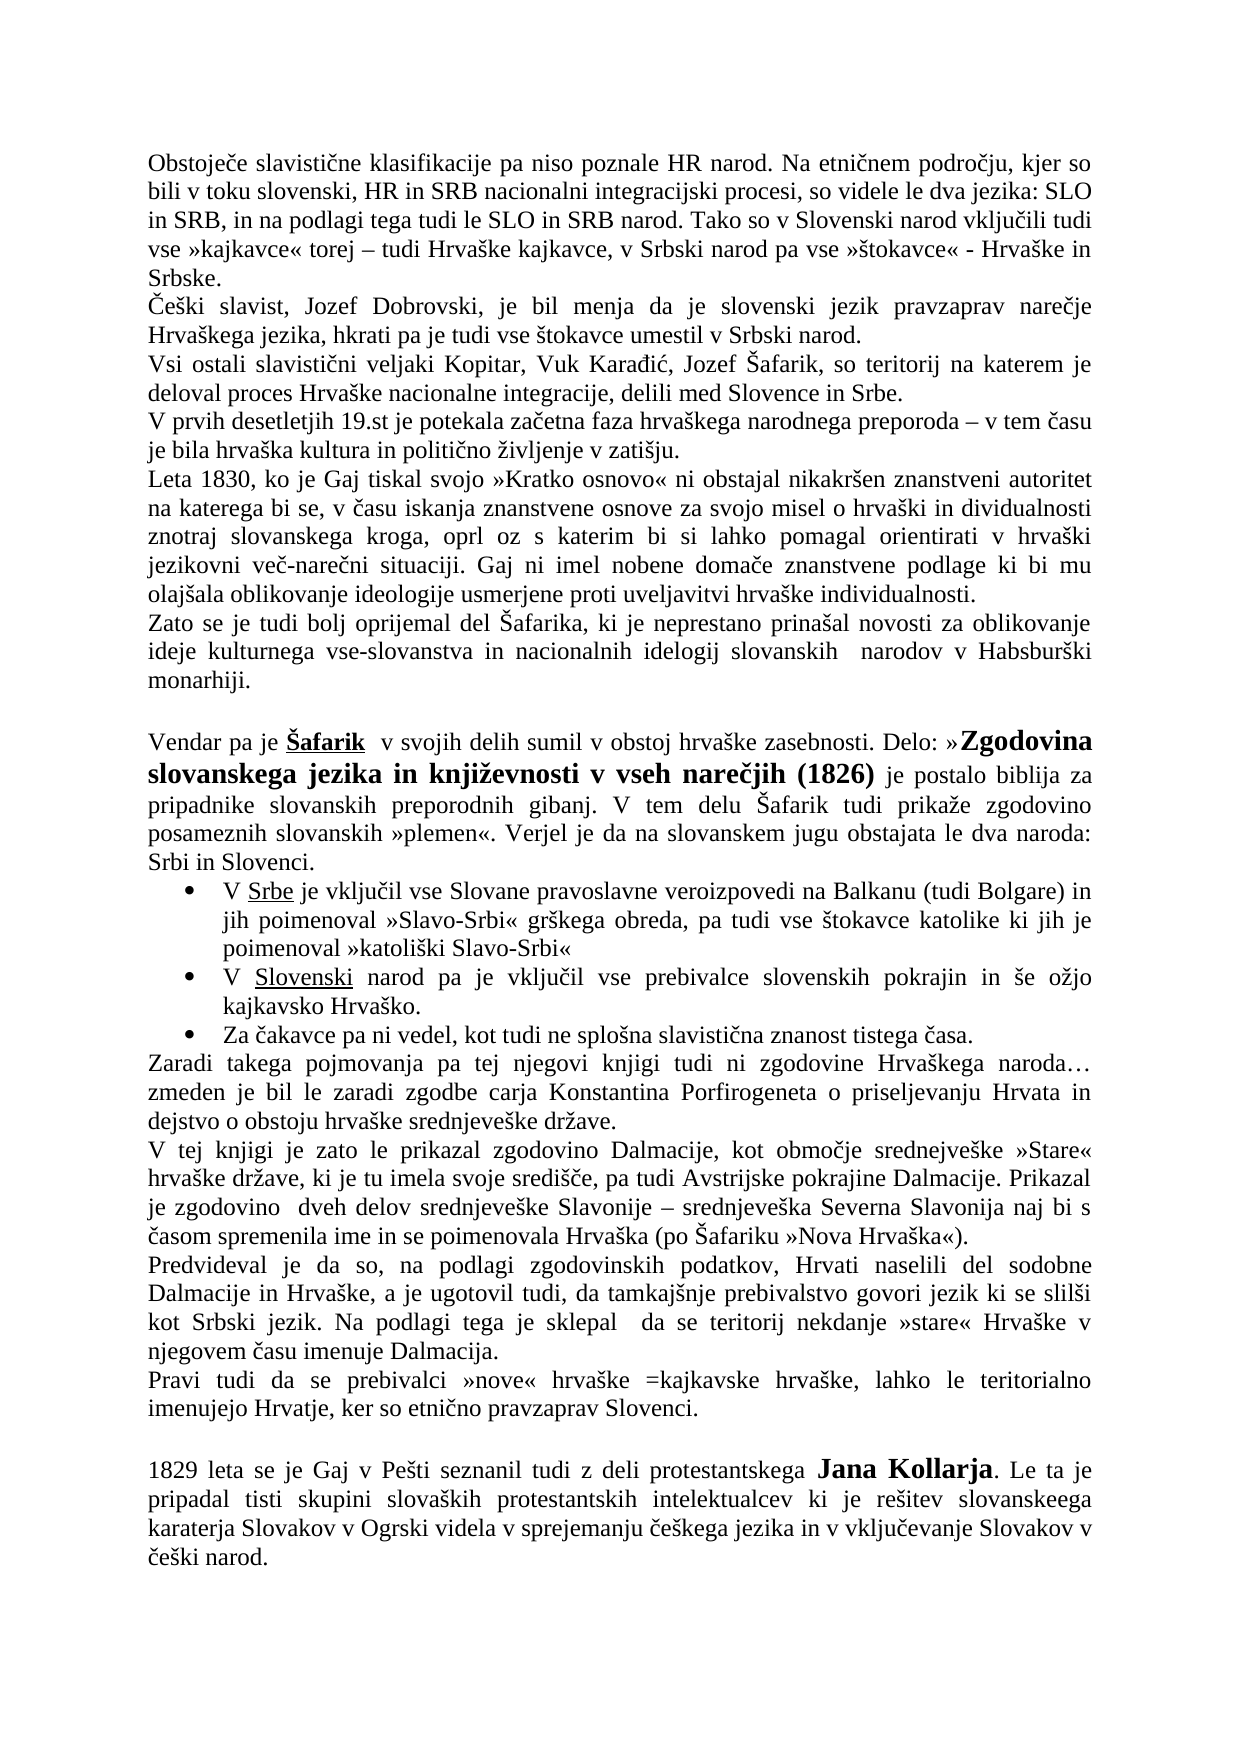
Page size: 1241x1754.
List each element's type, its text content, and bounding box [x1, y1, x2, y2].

list V Slovenski narod pa je vključil vse prebivalce slovenskih pokrajin in še ožjo kajkavsko Hrvaško. [185, 962, 1093, 1020]
text Predvideval je da so, na podlagi zgodovinskih podatkov, Hrvati naselili del sodobne Dalmacije in Hrvaške, a je ugotovil tudi, da tamkajšnje prebivalstvo govori jezik ki se slilši kot Srbski jezik. Na podlagi tega je sklepal da se teritorij nekdanje »stare« Hrvaške v njegovem času imenuje Dalmacija. [148, 1250, 1093, 1365]
text Vsi ostali slavistični veljaki Kopitar, Vuk Karađić, Jozef Šafarik, so teritorij na katerem je deloval proces Hrvaške nacionalne integracije, delili med Slovence in Srbe. [148, 349, 1093, 406]
text Češki slavist, Jozef Dobrovski, je bil menja da je slovenski jezik pravzaprav narečje Hrvaškega jezika, hkrati pa je tudi vse štokavce umestil v Srbski narod. [148, 291, 1093, 349]
text Obstoječe slavistične klasifikacije pa niso poznale HR narod. Na etničnem področju, kjer so bili v toku slovenski, HR in SRB nacionalni integracijski procesi, so videle le dva jezika: SLO in SRB, in na podlagi tega tudi le SLO in SRB narod. Tako so v Slovenski narod vključili tudi vse »kajkavce« torej – tudi Hrvaške kajkavce, v Srbski narod pa vse »štokavce« - Hrvaške in Srbske. [148, 148, 1093, 291]
text V prvih desetletjih 19.st je potekala začetna faza hrvaškega narodnega preporoda – v tem času je bila hrvaška kultura in politično življenje v zatišju. [148, 406, 1093, 464]
list V Srbe je vključil vse Slovane pravoslavne veroizpovedi na Balkanu (tudi Bolgare) in jih poimenoval »Slavo-Srbi« grškega obreda, pa tudi vse štokavce katolike ki jih je poimenoval »katoliški Slavo-Srbi« [185, 876, 1093, 962]
text 1829 leta se je Gaj v Pešti seznanil tudi z deli protestantskega Jana Kollarja. Le ta je pripadal tisti skupini slovaških protestantskih intelektualcev ki je rešitev slovanskeega karaterja Slovakov v Ogrski videla v sprejemanju češkega jezika in v vključevanje Slovakov v češki narod. [148, 1451, 1093, 1571]
text Zaradi takega pojmovanja pa tej njegovi knjigi tudi ni zgodovine Hrvaškega naroda… zmeden je bil le zaradi zgodbe carja Konstantina Porfirogeneta o priseljevanju Hrvata in dejstvo o obstoju hrvaške srednjeveške države. [148, 1048, 1093, 1135]
list Za čakavce pa ni vedel, kot tudi ne splošna slavistična znanost tistega časa. [185, 1020, 1093, 1048]
text Leta 1830, ko je Gaj tiskal svojo »Kratko osnovo« ni obstajal nikakršen znanstveni autoritet na katerega bi se, v času iskanja znanstvene osnove za svojo misel o hrvaški in dividualnosti znotraj slovanskega kroga, oprl oz s katerim bi si lahko pomagal orientirati v hrvaški jezikovni več-narečni situaciji. Gaj ni imel nobene domače znanstvene podlage ki bi mu olajšala oblikovanje ideologije usmerjene proti uveljavitvi hrvaške individualnosti. [148, 464, 1093, 608]
text Zato se je tudi bolj oprijemal del Šafarika, ki je neprestano prinašal novosti za oblikovanje ideje kulturnega vse-slovanstva in nacionalnih idelogij slovanskih narodov v Habsburški monarhiji. [148, 608, 1093, 694]
text Pravi tudi da se prebivalci »nove« hrvaške =kajkavske hrvaške, lahko le teritorialno imenujejo Hrvatje, ker so etnično pravzaprav Slovenci. [148, 1365, 1093, 1422]
text Vendar pa je Šafarik v svojih delih sumil v obstoj hrvaške zasebnosti. Delo: »Zgodovina slovanskega jezika in književnosti v vseh narečjih (1826) je postalo biblija za pripadnike slovanskih preporodnih gibanj. V tem delu Šafarik tudi prikaže zgodovino posameznih slovanskih »plemen«. Verjel je da na slovanskem jugu obstajata le dva naroda: Srbi in Slovenci. [148, 723, 1093, 876]
text V tej knjigi je zato le prikazal zgodovino Dalmacije, kot območje srednejveške »Stare« hrvaške države, ki je tu imela svoje središče, pa tudi Avstrijske pokrajine Dalmacije. Prikazal je zgodovino dveh delov srednjeveške Slavonije – srednjeveška Severna Slavonija naj bi s časom spremenila ime in se poimenovala Hrvaška (po Šafariku »Nova Hrvaška«). [148, 1135, 1093, 1250]
